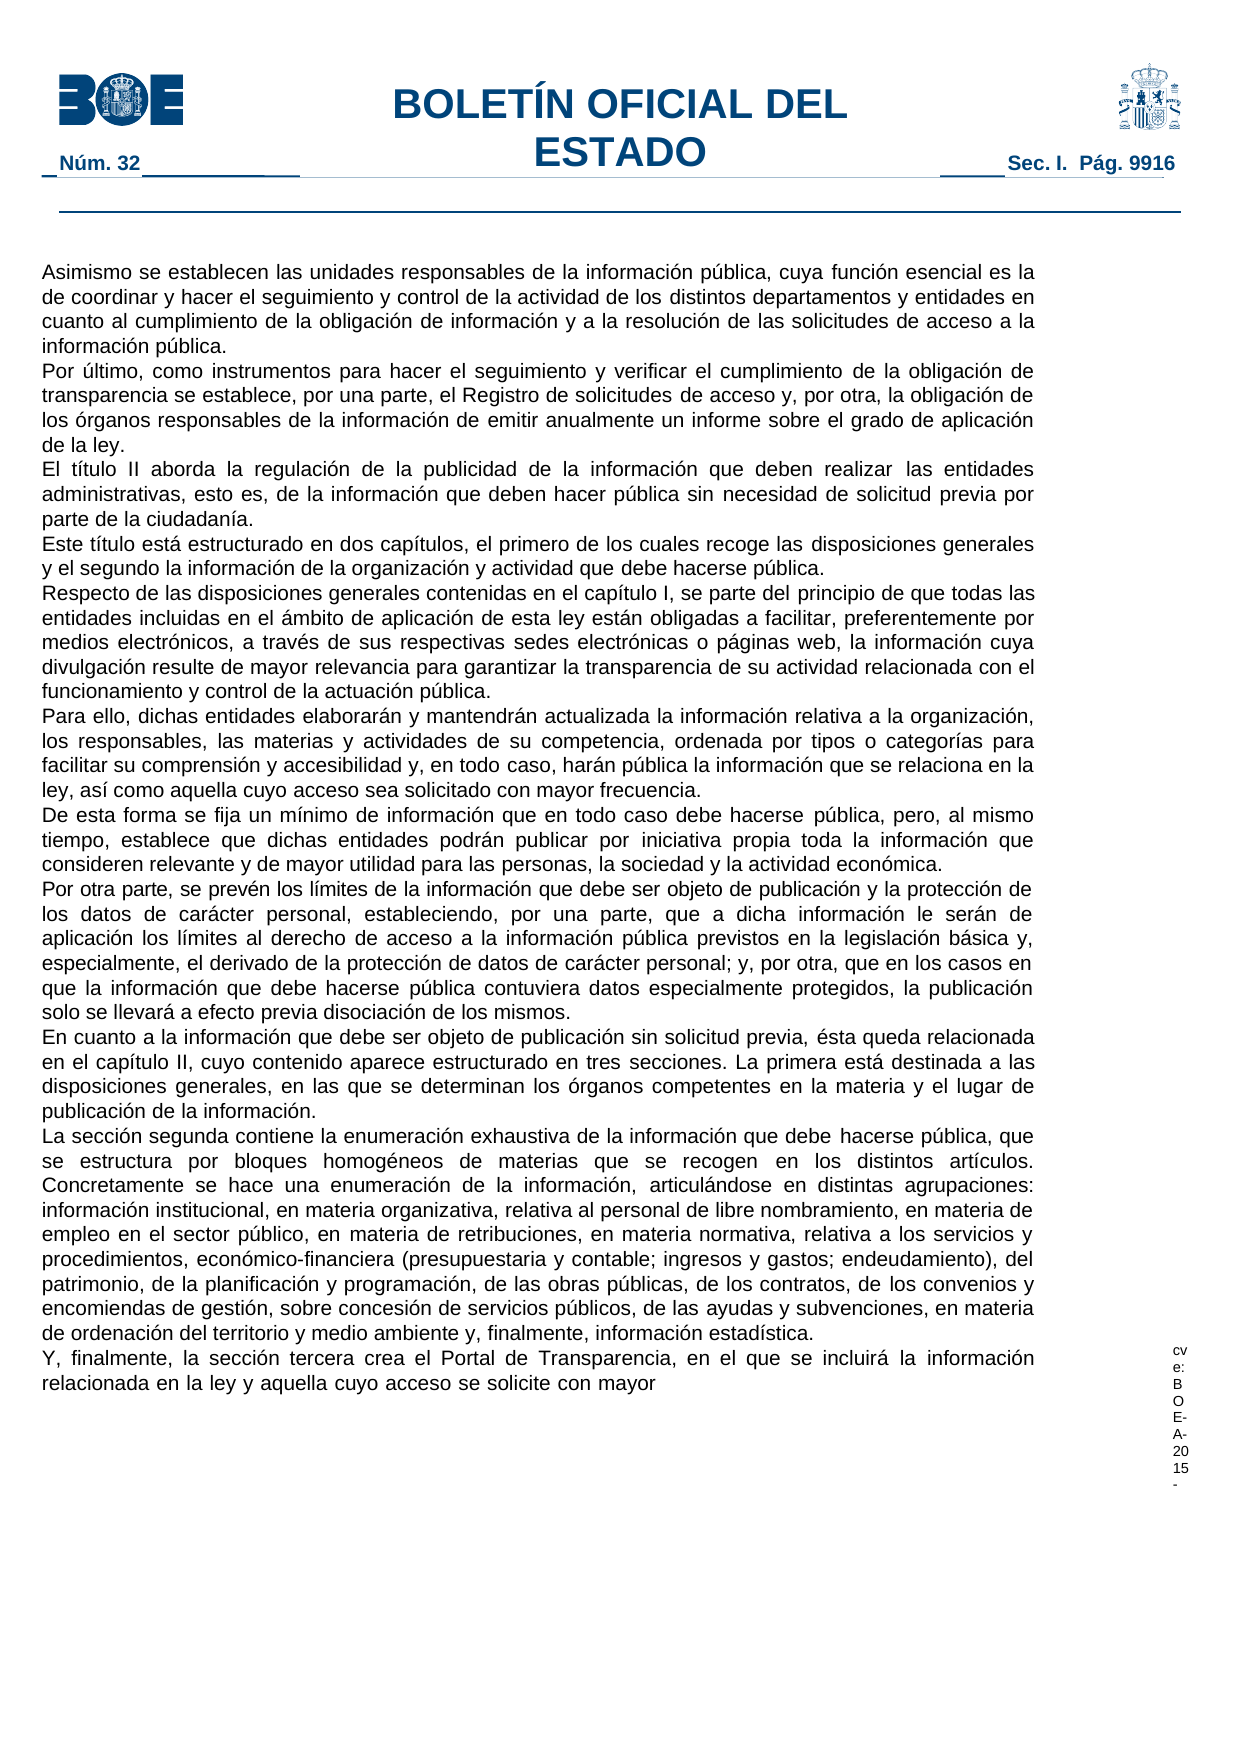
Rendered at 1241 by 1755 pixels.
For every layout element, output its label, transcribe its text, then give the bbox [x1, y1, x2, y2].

text El título II aborda la regulación de la publicidad de la información que deben realizar las entidades administrativas, esto es, de la información que deben hacer pública sin necesidad de solicitud previa por parte de la ciudadanía. [42, 457, 1034, 530]
text La sección segunda contiene la enumeración exhaustiva de la información que debe hacerse pública, que se estructura por bloques homogéneos de materias que se recogen en los distintos artículos. Concretamente se hace una enumeración de la información, articulándose en distintas agrupaciones: información institucional, en materia organizativa, relativa al personal de libre nombramiento, en materia de empleo en el sector público, en materia de retribuciones, en materia normativa, relativa a los servicios y procedimientos, económico-financiera (presupuestaria y contable; ingresos y gastos; endeudamiento), del patrimonio, de la planificación y programación, de las obras públicas, de los contratos, de los convenios y encomiendas de gestión, sobre concesión de servicios públicos, de las ayudas y subvenciones, en materia de ordenación del territorio y medio ambiente y, finalmente, información estadística. [42, 1124, 1034, 1344]
text Para ello, dichas entidades elaborarán y mantendrán actualizada la información relativa a la organización, los responsables, las materias y actividades de su competencia, ordenada por tipos o categorías para facilitar su comprensión y accesibilidad y, en todo caso, harán pública la información que se relaciona en la ley, así como aquella cuyo acceso sea solicitado con mayor frecuencia. [42, 704, 1034, 802]
text Y, finalmente, la sección tercera crea el Portal de Transparencia, en el que se incluirá la información relacionada en la ley y aquella cuyo acceso se solicite con mayor [42, 1346, 1034, 1394]
text Respecto de las disposiciones generales contenidas en el capítulo I, se parte del principio de que todas las entidades incluidas en el ámbito de aplicación de esta ley están obligadas a facilitar, preferentemente por medios electrónicos, a través de sus respectivas sedes electrónicas o páginas web, la información cuya divulgación resulte de mayor relevancia para garantizar la transparencia de su actividad relacionada con el funcionamiento y control de la actuación pública. [42, 581, 1035, 703]
text Por otra parte, se prevén los límites de la información que debe ser objeto de publicación y la protección de los datos de carácter personal, estableciendo, por una parte, que a dicha información le serán de aplicación los límites al derecho de acceso a la información pública previstos en la legislación básica y, especialmente, el derivado de la protección de datos de carácter personal; y, por otra, que en los casos en que la información que debe hacerse pública contuviera datos especialmente protegidos, la publicación solo se llevará a efecto previa disociación de los mismos. [42, 877, 1033, 1024]
text cve: BOE-A-2015-1114 [1173, 1342, 1191, 1493]
text De esta forma se fija un mínimo de información que en todo caso debe hacerse pública, pero, al mismo tiempo, establece que dichas entidades podrán publicar por iniciativa propia toda la información que consideren relevante y de mayor utilidad para las personas, la sociedad y la actividad económica. [42, 803, 1034, 876]
text Asimismo se establecen las unidades responsables de la información pública, cuya función esencial es la de coordinar y hacer el seguimiento y control de la actividad de los distintos departamentos y entidades en cuanto al cumplimiento de la obligación de información y a la resolución de las solicitudes de acceso a la información pública. [42, 260, 1034, 358]
text En cuanto a la información que debe ser objeto de publicación sin solicitud previa, ésta queda relacionada en el capítulo II, cuyo contenido aparece estructurado en tres secciones. La primera está destinada a las disposiciones generales, en las que se determinan los órganos competentes en la materia y el lugar de publicación de la información. [42, 1025, 1035, 1123]
text Este título está estructurado en dos capítulos, el primero de los cuales recoge las disposiciones generales y el segundo la información de la organización y actividad que debe hacerse pública. [42, 531, 1034, 580]
text Por último, como instrumentos para hacer el seguimiento y verificar el cumplimiento de la obligación de transparencia se establece, por una parte, el Registro de solicitudes de acceso y, por otra, la obligación de los órganos responsables de la información de emitir anualmente un informe sobre el grado de aplicación de la ley. [42, 359, 1034, 456]
